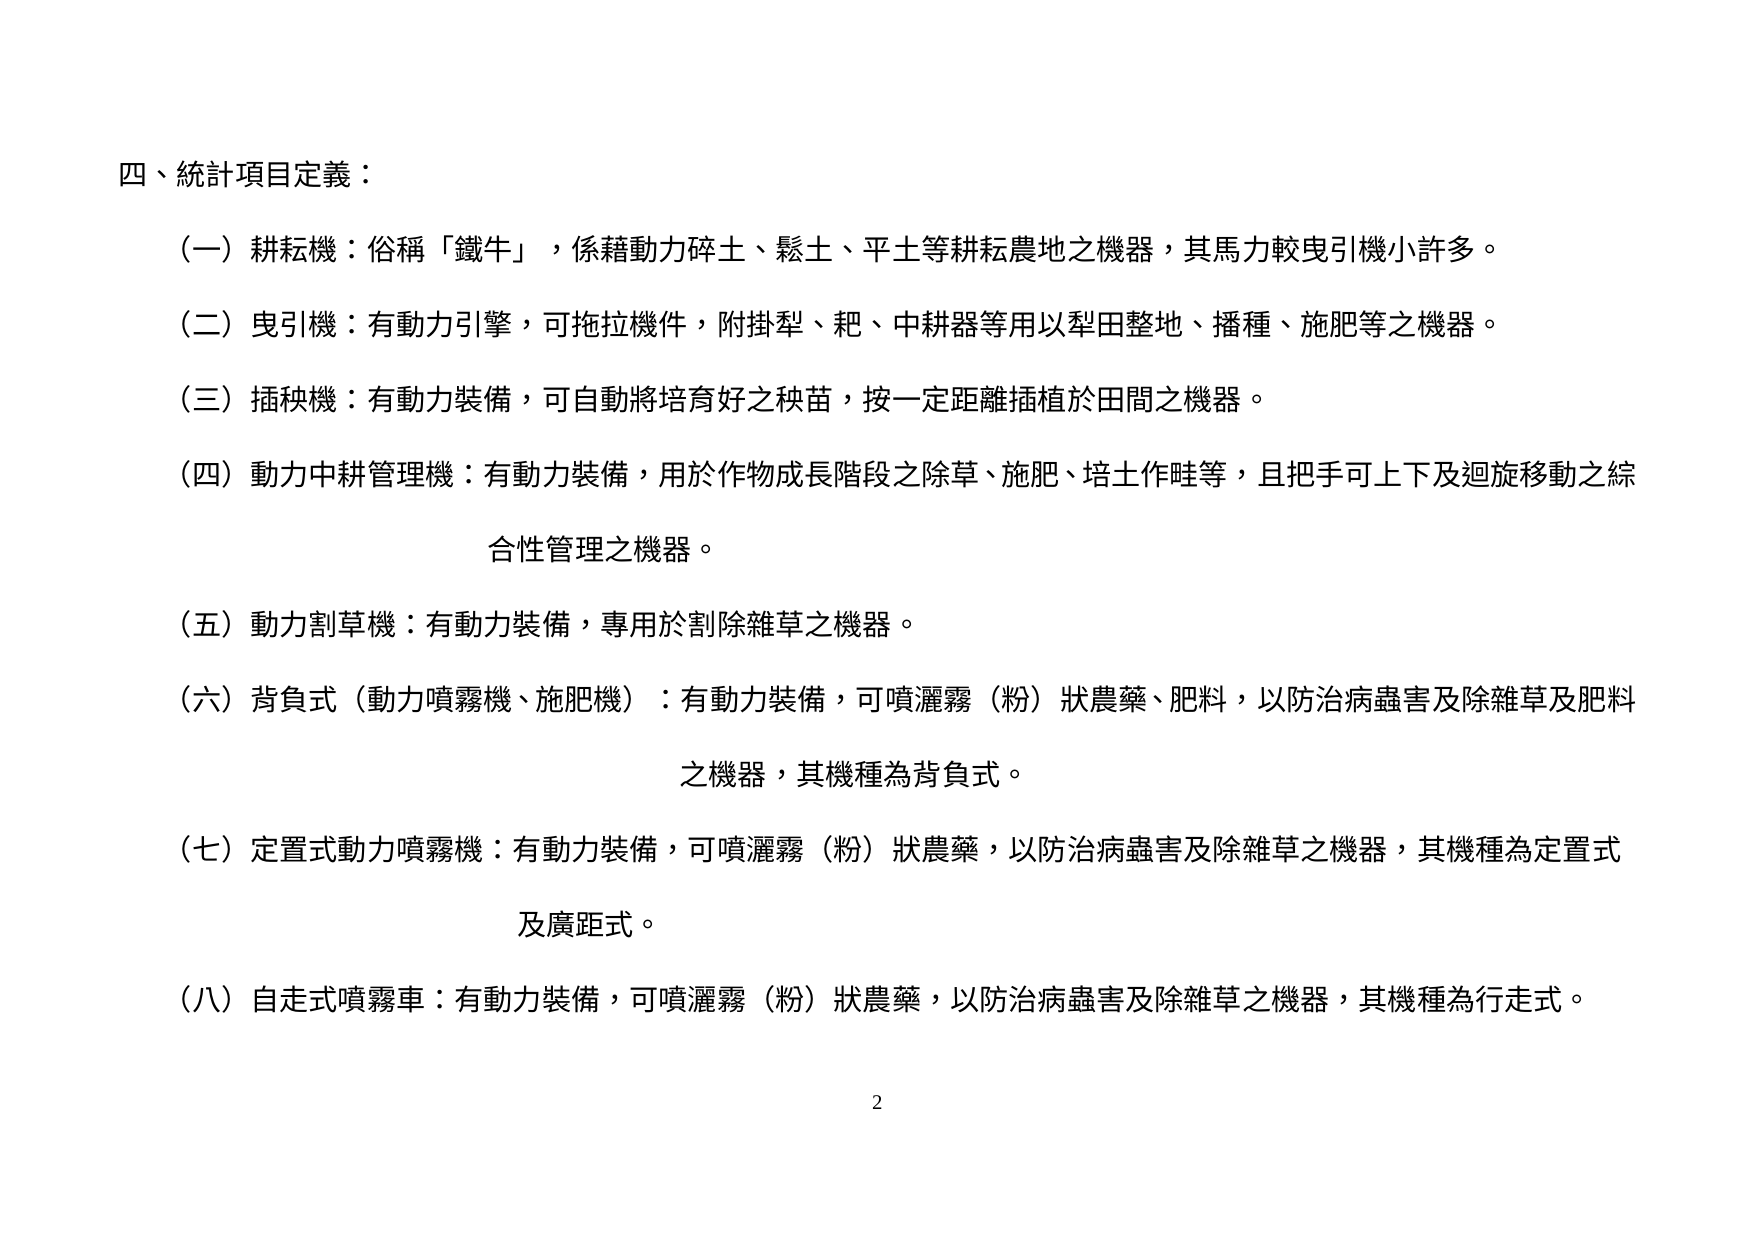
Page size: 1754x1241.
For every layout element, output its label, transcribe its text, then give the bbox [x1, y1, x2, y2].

table_cell 定置式動力噴霧機：有動力裝備，可噴灑霧（粉）狀農藥，以防治病蟲害及除雜草之機器，其機種為定置式及廣距式。 [107, 811, 1647, 961]
table_cell 四、統計項目定義： [107, 136, 1647, 211]
table_cell 背負式（動力噴霧機、施肥機）：有動力裝備，可噴灑霧（粉）狀農藥、肥料，以防治病蟲害及除雜草及肥料之機器，其機種為背負式。 [107, 661, 1647, 811]
table_cell 耕耘機：俗稱「鐵牛」，係藉動力碎土、鬆土、平土等耕耘農地之機器，其馬力較曳引機小許多。 [107, 211, 1647, 286]
table_cell 插秧機：有動力裝備，可自動將培育好之秧苗，按一定距離插植於田間之機器。 [107, 361, 1647, 436]
table_cell 曳引機：有動力引擎，可拖拉機件，附掛犁、耙、中耕器等用以犁田整地、播種、施肥等之機器。 [107, 286, 1647, 361]
table_cell 動力中耕管理機：有動力裝備，用於作物成長階段之除草、施肥、培土作畦等，且把手可上下及迴旋移動之綜合性管理之機器。 [107, 436, 1647, 586]
table_cell 動力割草機：有動力裝備，專用於割除雜草之機器。 [107, 586, 1647, 661]
table_cell 自走式噴霧車：有動力裝備，可噴灑霧（粉）狀農藥，以防治病蟲害及除雜草之機器，其機種為行走式。 [107, 961, 1647, 1036]
